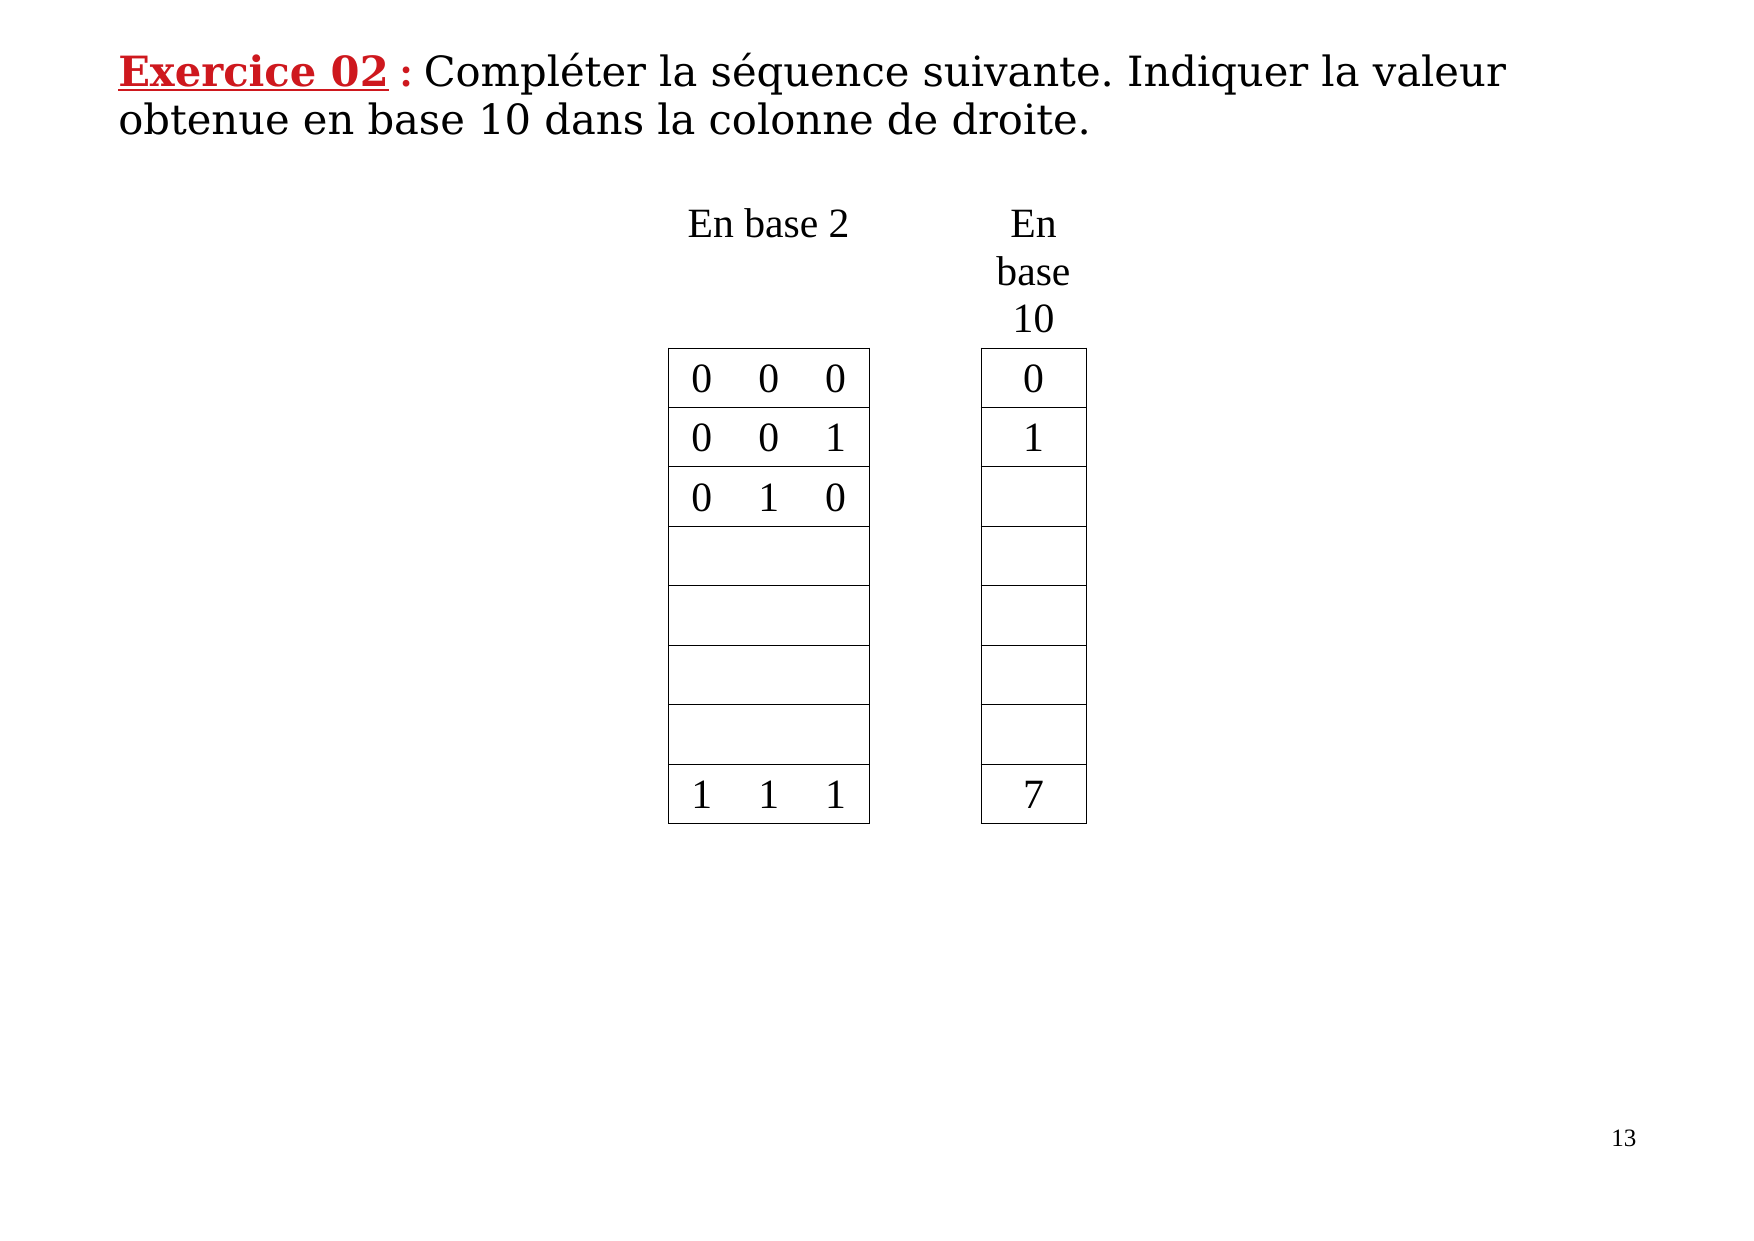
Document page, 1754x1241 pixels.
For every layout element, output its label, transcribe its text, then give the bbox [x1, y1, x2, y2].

table_cell 1 [735, 467, 802, 526]
table_cell [870, 407, 981, 466]
table_cell [735, 586, 802, 645]
table_cell [982, 646, 1086, 704]
table_cell 0 [735, 349, 802, 407]
table_cell [870, 526, 981, 585]
table_cell [669, 586, 735, 645]
table_cell [870, 585, 981, 645]
table_cell 0 [669, 467, 735, 526]
table_header En base 2 [668, 192, 869, 347]
table_cell 0 [982, 349, 1086, 407]
table_cell [870, 466, 981, 526]
table_cell 1 [982, 408, 1086, 466]
table_cell [735, 705, 802, 764]
table_cell [669, 705, 735, 764]
table_cell 1 [802, 765, 869, 823]
table_cell [735, 527, 802, 585]
table_cell 0 [669, 349, 735, 407]
table_cell [870, 704, 981, 764]
table_cell [735, 646, 802, 704]
table_cell [870, 764, 981, 823]
table_cell 0 [802, 467, 869, 526]
table_cell [982, 527, 1086, 585]
table_cell [802, 705, 869, 764]
table_cell [802, 586, 869, 645]
table_cell [802, 646, 869, 704]
table_cell [669, 527, 735, 585]
table_cell [982, 586, 1086, 645]
table_cell 1 [802, 408, 869, 466]
table_cell 0 [735, 408, 802, 466]
table_cell 0 [802, 349, 869, 407]
text Exercice 02 : Compléter la séquence suivante. Indiquer la valeur obtenue en base 10 dans la colonne de droite. [118, 47, 1636, 144]
table_cell 0 [669, 408, 735, 466]
table_cell 1 [669, 765, 735, 823]
table_header [869, 192, 981, 347]
table_cell [802, 527, 869, 585]
table_header En base 10 [981, 192, 1086, 347]
table_cell 1 [735, 765, 802, 823]
table_cell [982, 705, 1086, 764]
table_cell [870, 645, 981, 704]
table_cell [870, 348, 981, 407]
table_cell 7 [982, 765, 1086, 823]
table_cell [982, 467, 1086, 526]
table_cell [669, 646, 735, 704]
